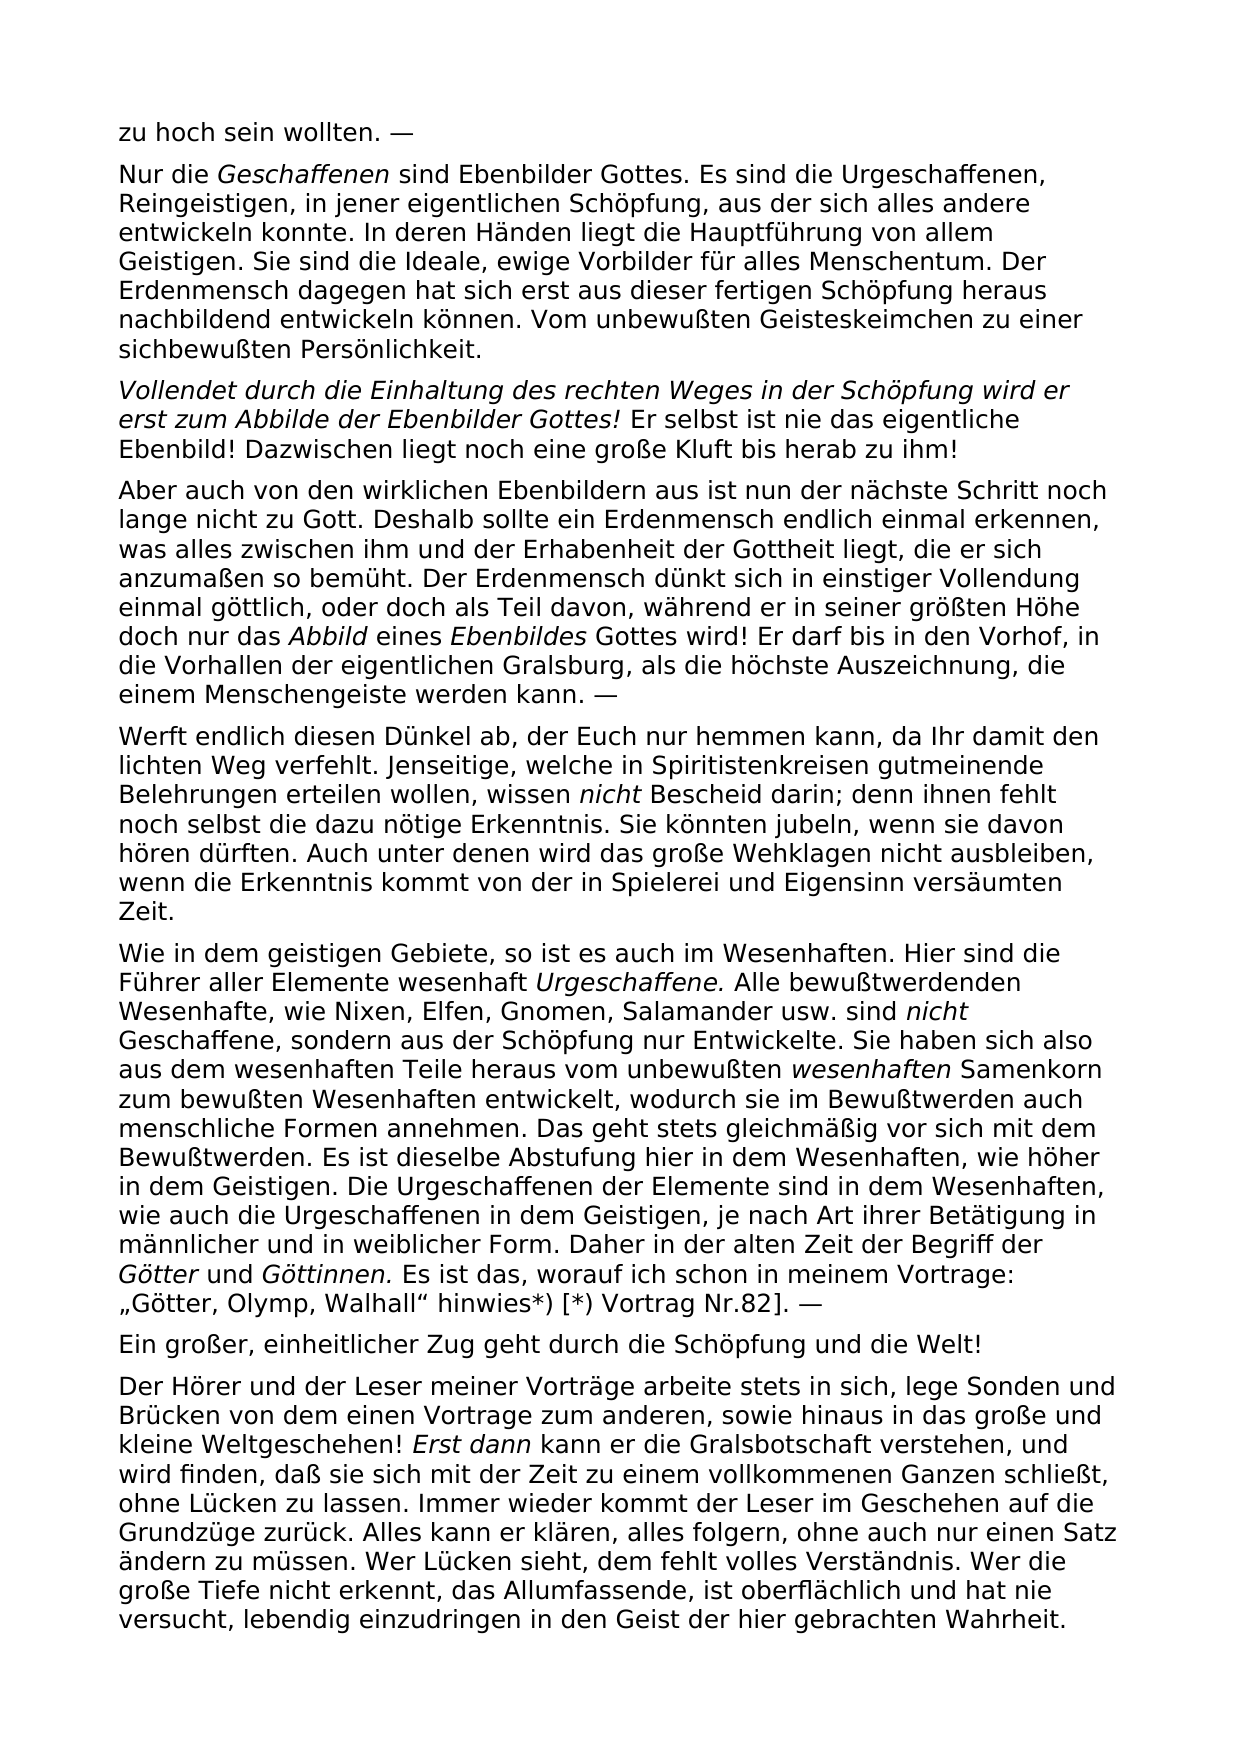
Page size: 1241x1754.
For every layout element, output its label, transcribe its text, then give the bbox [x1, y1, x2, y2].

text Nur die Geschaffenen sind Ebenbilder Gottes. Es sind die Urgeschaffenen, Reingeistigen, in jener eigentlichen Schöpfung, aus der sich alles andere entwickeln konnte. In deren Händen liegt die Hauptführung von allem Geistigen. Sie sind die Ideale, ewige Vorbilder für alles Menschentum. Der Erdenmensch dagegen hat sich erst aus dieser fertigen Schöpfung heraus nachbildend entwickeln können. Vom unbewußten Geisteskeimchen zu einer sichbewußten Persönlichkeit. [118, 160, 1122, 364]
text Ein großer, einheitlicher Zug geht durch die Schöpfung und die Welt! [118, 1331, 1122, 1360]
text Wie in dem geistigen Gebiete, so ist es auch im Wesenhaften. Hier sind die Führer aller Elemente wesenhaft Urgeschaffene. Alle bewußtwerdenden Wesenhafte, wie Nixen, Elfen, Gnomen, Salamander usw. sind nicht Geschaffene, sondern aus der Schöpfung nur Entwickelte. Sie haben sich also aus dem wesenhaften Teile heraus vom unbewußten wesenhaften Samenkorn zum bewußten Wesenhaften entwickelt, wodurch sie im Bewußtwerden auch menschliche Formen annehmen. Das geht stets gleichmäßig vor sich mit dem Bewußtwerden. Es ist dieselbe Abstufung hier in dem Wesenhaften, wie höher in dem Geistigen. Die Urgeschaffenen der Elemente sind in dem Wesenhaften, wie auch die Urgeschaffenen in dem Geistigen, je nach Art ihrer Betätigung in männlicher und in weiblicher Form. Daher in der alten Zeit der Begriff der Götter und Göttinnen. Es ist das, worauf ich schon in meinem Vortrage: „Götter, Olymp, Walhall“ hinwies*) [*) Vortrag Nr.82]. — [118, 939, 1122, 1318]
text Aber auch von den wirklichen Ebenbildern aus ist nun der nächste Schritt noch lange nicht zu Gott. Deshalb sollte ein Erdenmensch endlich einmal erkennen, was alles zwischen ihm und der Erhabenheit der Gottheit liegt, die er sich anzumaßen so bemüht. Der Erdenmensch dünkt sich in einstiger Vollendung einmal göttlich, oder doch als Teil davon, während er in seiner größten Höhe doch nur das Abbild eines Ebenbildes Gottes wird! Er darf bis in den Vorhof, in die Vorhallen der eigentlichen Gralsburg, als die höchste Auszeichnung, die einem Menschengeiste werden kann. — [118, 476, 1122, 710]
text Vollendet durch die Einhaltung des rechten Weges in der Schöpfung wird er erst zum Abbilde der Ebenbilder Gottes! Er selbst ist nie das eigentliche Ebenbild! Dazwischen liegt noch eine große Kluft bis herab zu ihm! [118, 376, 1122, 464]
text Der Hörer und der Leser meiner Vorträge arbeite stets in sich, lege Sonden und Brücken von dem einen Vortrage zum anderen, sowie hinaus in das große und kleine Weltgeschehen! Erst dann kann er die Gralsbotschaft verstehen, und wird finden, daß sie sich mit der Zeit zu einem vollkommenen Ganzen schließt, ohne Lücken zu lassen. Immer wieder kommt der Leser im Geschehen auf die Grundzüge zurück. Alles kann er klären, alles folgern, ohne auch nur einen Satz ändern zu müssen. Wer Lücken sieht, dem fehlt volles Verständnis. Wer die große Tiefe nicht erkennt, das Allumfassende, ist oberflächlich und hat nie versucht, lebendig einzudringen in den Geist der hier gebrachten Wahrheit. [118, 1372, 1122, 1635]
text zu hoch sein wollten. — [118, 118, 1122, 147]
text Werft endlich diesen Dünkel ab, der Euch nur hemmen kann, da Ihr damit den lichten Weg verfehlt. Jenseitige, welche in Spiritistenkreisen gutmeinende Belehrungen erteilen wollen, wissen nicht Bescheid darin; denn ihnen fehlt noch selbst die dazu nötige Erkenntnis. Sie könnten jubeln, wenn sie davon hören dürften. Auch unter denen wird das große Wehklagen nicht ausbleiben, wenn die Erkenntnis kommt von der in Spielerei und Eigensinn versäumten Zeit. [118, 722, 1122, 926]
